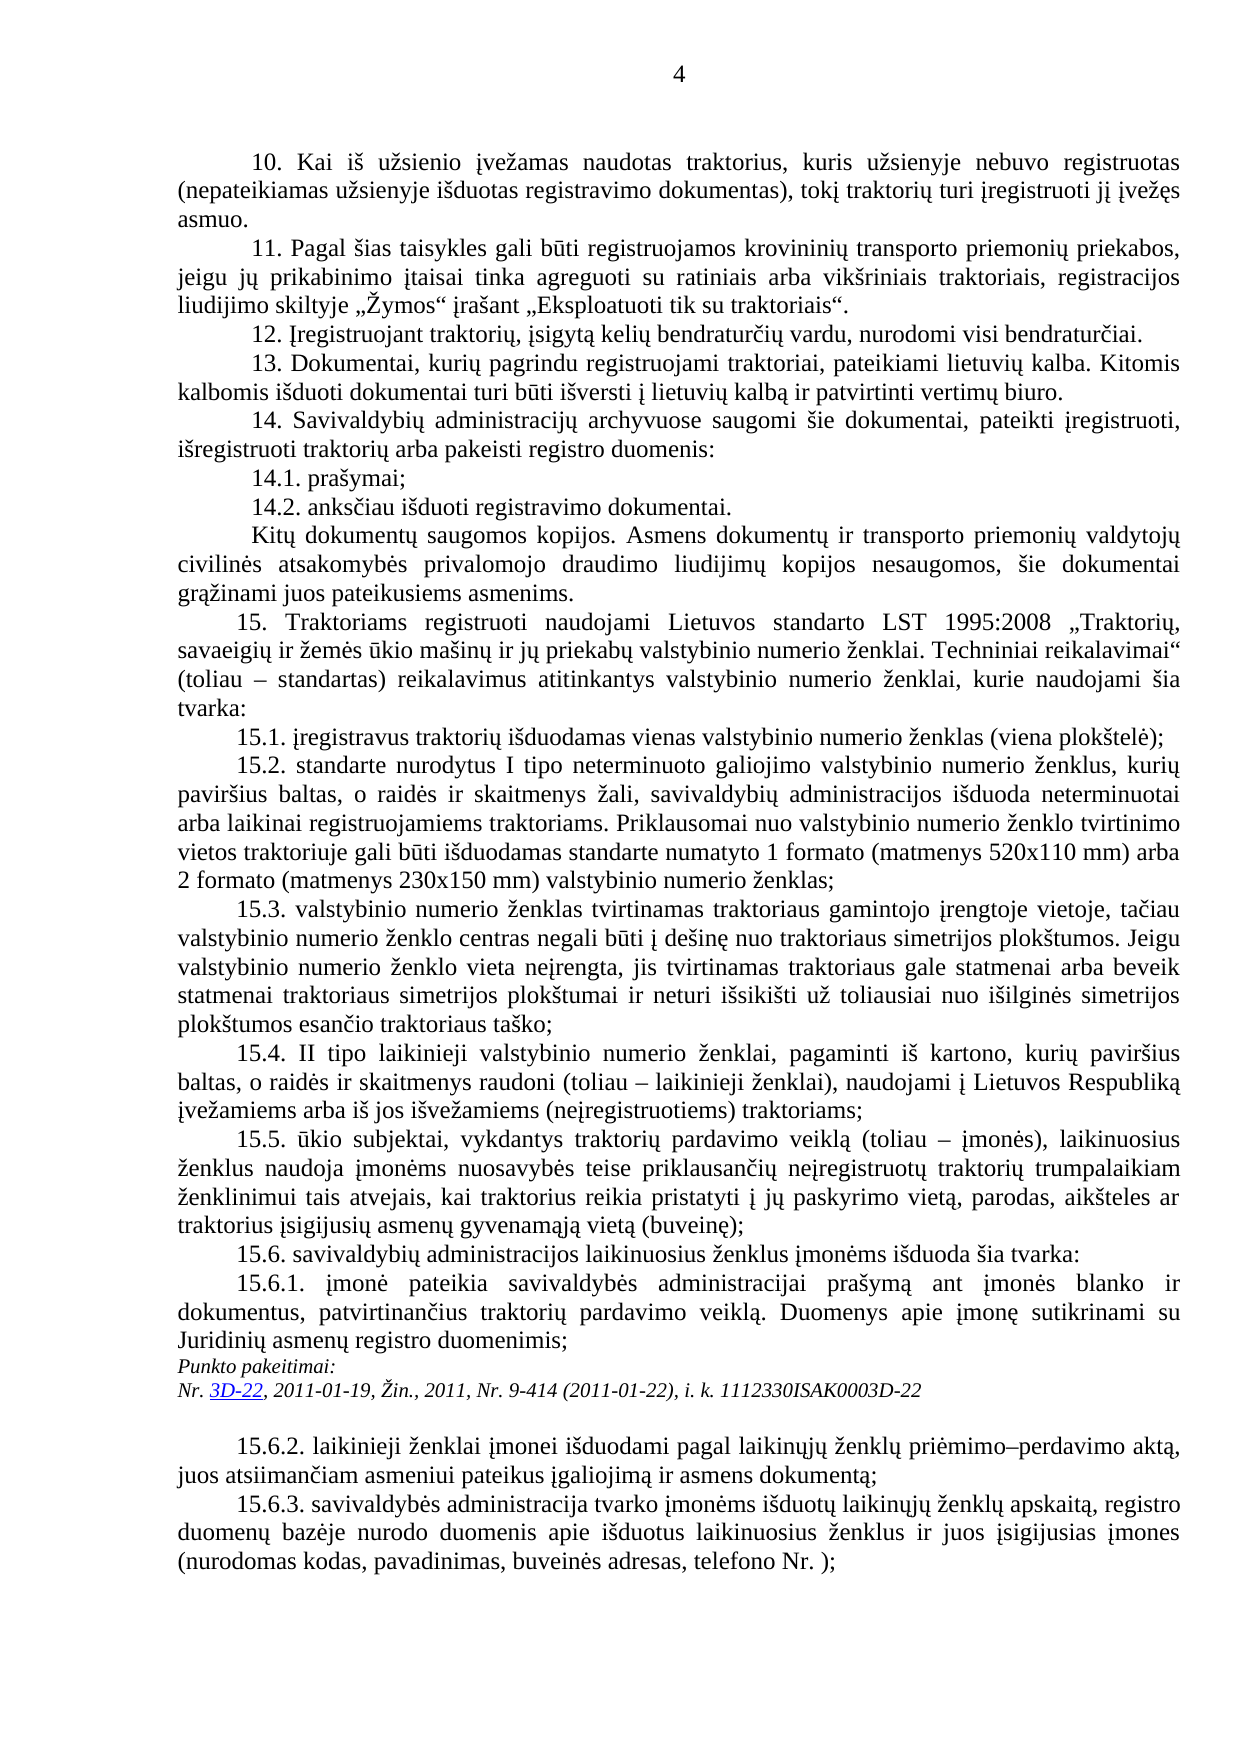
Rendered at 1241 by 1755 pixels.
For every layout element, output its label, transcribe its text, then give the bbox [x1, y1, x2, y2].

text Punkto pakeitimai: [177, 1354, 1181, 1378]
text 14.2. anksčiau išduoti registravimo dokumentai. [177, 492, 1181, 521]
text 15.6.3. savivaldybės administracija tvarko įmonėms išduotų laikinųjų ženklų apskaitą, registro duomenų bazėje nurodo duomenis apie išduotus laikinuosius ženklus ir juos įsigijusias įmones (nurodomas kodas, pavadinimas, buveinės adresas, telefono Nr. ); [177, 1489, 1181, 1575]
text Nr. 3D-22, 2011-01-19, Žin., 2011, Nr. 9-414 (2011-01-22), i. k. 1112330ISAK0003D-22 [177, 1378, 1181, 1402]
text 15.5. ūkio subjektai, vykdantys traktorių pardavimo veiklą (toliau – įmonės), laikinuosius ženklus naudoja įmonėms nuosavybės teise priklausančių neįregistruotų traktorių trumpalaikiam ženklinimui tais atvejais, kai traktorius reikia pristatyti į jų paskyrimo vietą, parodas, aikšteles ar traktorius įsigijusių asmenų gyvenamąją vietą (buveinę); [177, 1124, 1181, 1239]
text 15.1. įregistravus traktorių išduodamas vienas valstybinio numerio ženklas (viena plokštelė); [177, 722, 1181, 751]
text 12. Įregistruojant traktorių, įsigytą kelių bendraturčių vardu, nurodomi visi bendraturčiai. [177, 319, 1181, 348]
text 13. Dokumentai, kurių pagrindu registruojami traktoriai, pateikiami lietuvių kalba. Kitomis kalbomis išduoti dokumentai turi būti išversti į lietuvių kalbą ir patvirtinti vertimų biuro. [177, 348, 1181, 406]
text 11. Pagal šias taisykles gali būti registruojamos krovininių transporto priemonių priekabos, jeigu jų prikabinimo įtaisai tinka agreguoti su ratiniais arba vikšriniais traktoriais, registracijos liudijimo skiltyje „Žymos“ įrašant „Eksploatuoti tik su traktoriais“. [177, 233, 1181, 319]
text 15.2. standarte nurodytus I tipo neterminuoto galiojimo valstybinio numerio ženklus, kurių paviršius baltas, o raidės ir skaitmenys žali, savivaldybių administracijos išduoda neterminuotai arba laikinai registruojamiems traktoriams. Priklausomai nuo valstybinio numerio ženklo tvirtinimo vietos traktoriuje gali būti išduodamas standarte numatyto 1 formato (matmenys 520x110 mm) arba 2 formato (matmenys 230x150 mm) valstybinio numerio ženklas; [177, 751, 1181, 894]
text 15.6. savivaldybių administracijos laikinuosius ženklus įmonėms išduoda šia tvarka: [177, 1239, 1181, 1268]
text Kitų dokumentų saugomos kopijos. Asmens dokumentų ir transporto priemonių valdytojų civilinės atsakomybės privalomojo draudimo liudijimų kopijos nesaugomos, šie dokumentai grąžinami juos pateikusiems asmenims. [177, 521, 1181, 607]
text 14.1. prašymai; [177, 463, 1181, 492]
text 15.4. II tipo laikinieji valstybinio numerio ženklai, pagaminti iš kartono, kurių paviršius baltas, o raidės ir skaitmenys raudoni (toliau – laikinieji ženklai), naudojami į Lietuvos Respubliką įvežamiems arba iš jos išvežamiems (neįregistruotiems) traktoriams; [177, 1038, 1181, 1124]
text 15.6.2. laikinieji ženklai įmonei išduodami pagal laikinųjų ženklų priėmimo–perdavimo aktą, juos atsiimančiam asmeniui pateikus įgaliojimą ir asmens dokumentą; [177, 1431, 1181, 1489]
text 15.6.1. įmonė pateikia savivaldybės administracijai prašymą ant įmonės blanko ir dokumentus, patvirtinančius traktorių pardavimo veiklą. Duomenys apie įmonę sutikrinami su Juridinių asmenų registro duomenimis; [177, 1268, 1181, 1354]
text 10. Kai iš užsienio įvežamas naudotas traktorius, kuris užsienyje nebuvo registruotas (nepateikiamas užsienyje išduotas registravimo dokumentas), tokį traktorių turi įregistruoti jį įvežęs asmuo. [177, 147, 1181, 233]
text 14. Savivaldybių administracijų archyvuose saugomi šie dokumentai, pateikti įregistruoti, išregistruoti traktorių arba pakeisti registro duomenis: [177, 406, 1181, 463]
text 15. Traktoriams registruoti naudojami Lietuvos standarto LST 1995:2008 „Traktorių, savaeigių ir žemės ūkio mašinų ir jų priekabų valstybinio numerio ženklai. Techniniai reikalavimai“ (toliau – standartas) reikalavimus atitinkantys valstybinio numerio ženklai, kurie naudojami šia tvarka: [177, 607, 1181, 722]
text 15.3. valstybinio numerio ženklas tvirtinamas traktoriaus gamintojo įrengtoje vietoje, tačiau valstybinio numerio ženklo centras negali būti į dešinę nuo traktoriaus simetrijos plokštumos. Jeigu valstybinio numerio ženklo vieta neįrengta, jis tvirtinamas traktoriaus gale statmenai arba beveik statmenai traktoriaus simetrijos plokštumai ir neturi išsikišti už toliausiai nuo išilginės simetrijos plokštumos esančio traktoriaus taško; [177, 894, 1181, 1038]
